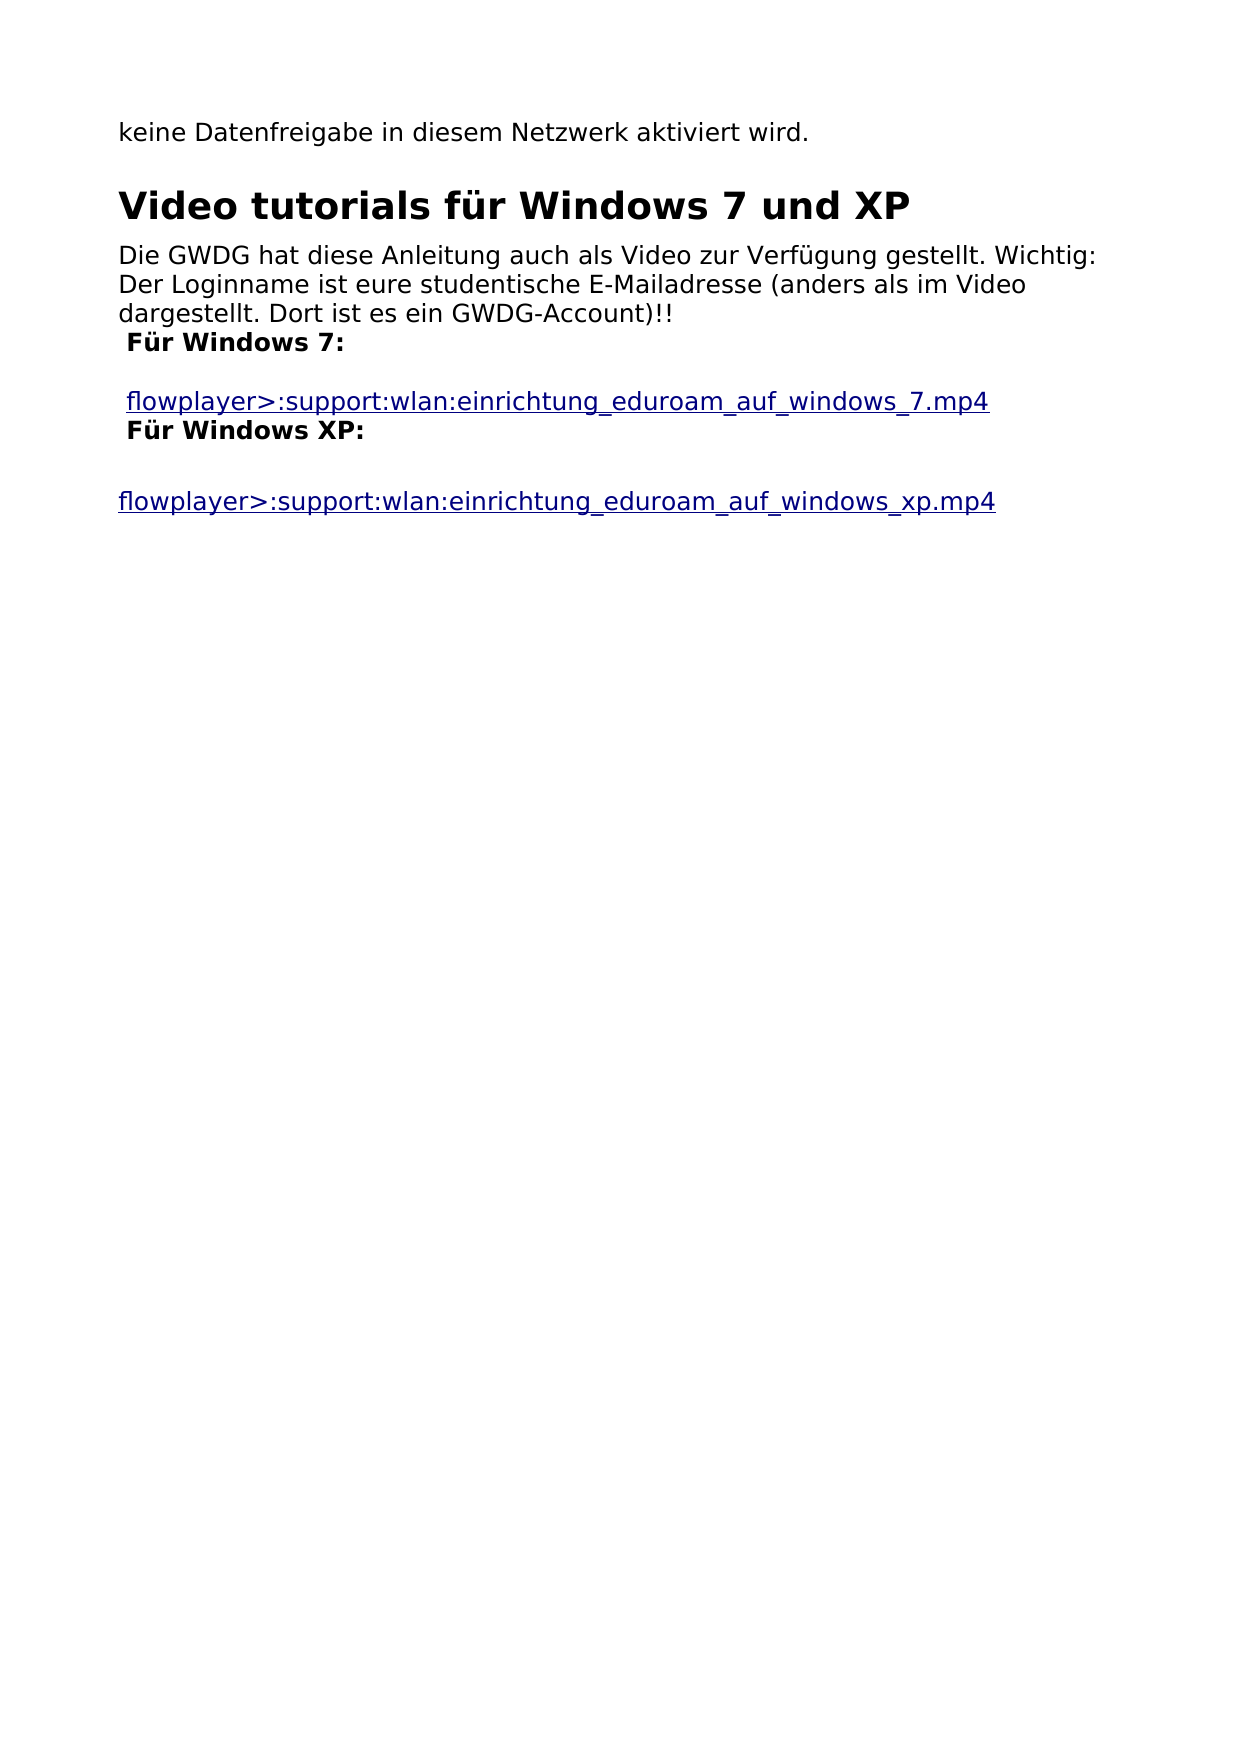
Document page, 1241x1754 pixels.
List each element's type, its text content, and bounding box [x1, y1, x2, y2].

text Die GWDG hat diese Anleitung auch als Video zur Verfügung gestellt. Wichtig: Der Loginname ist eure studentische E-Mailadresse (anders als im Video dargestellt. Dort ist es ein GWDG-Account)!! Für Windows 7: flowplayer>:support:wlan:einrichtung_eduroam_auf_windows_7.mp4 Für Windows XP: [118, 241, 1122, 474]
text keine Datenfreigabe in diesem Netzwerk aktiviert wird. [118, 118, 1122, 147]
text flowplayer>:support:wlan:einrichtung_eduroam_auf_windows_xp.mp4 [118, 487, 1122, 516]
subtitle Video tutorials für Windows 7 und XP [118, 185, 1122, 228]
